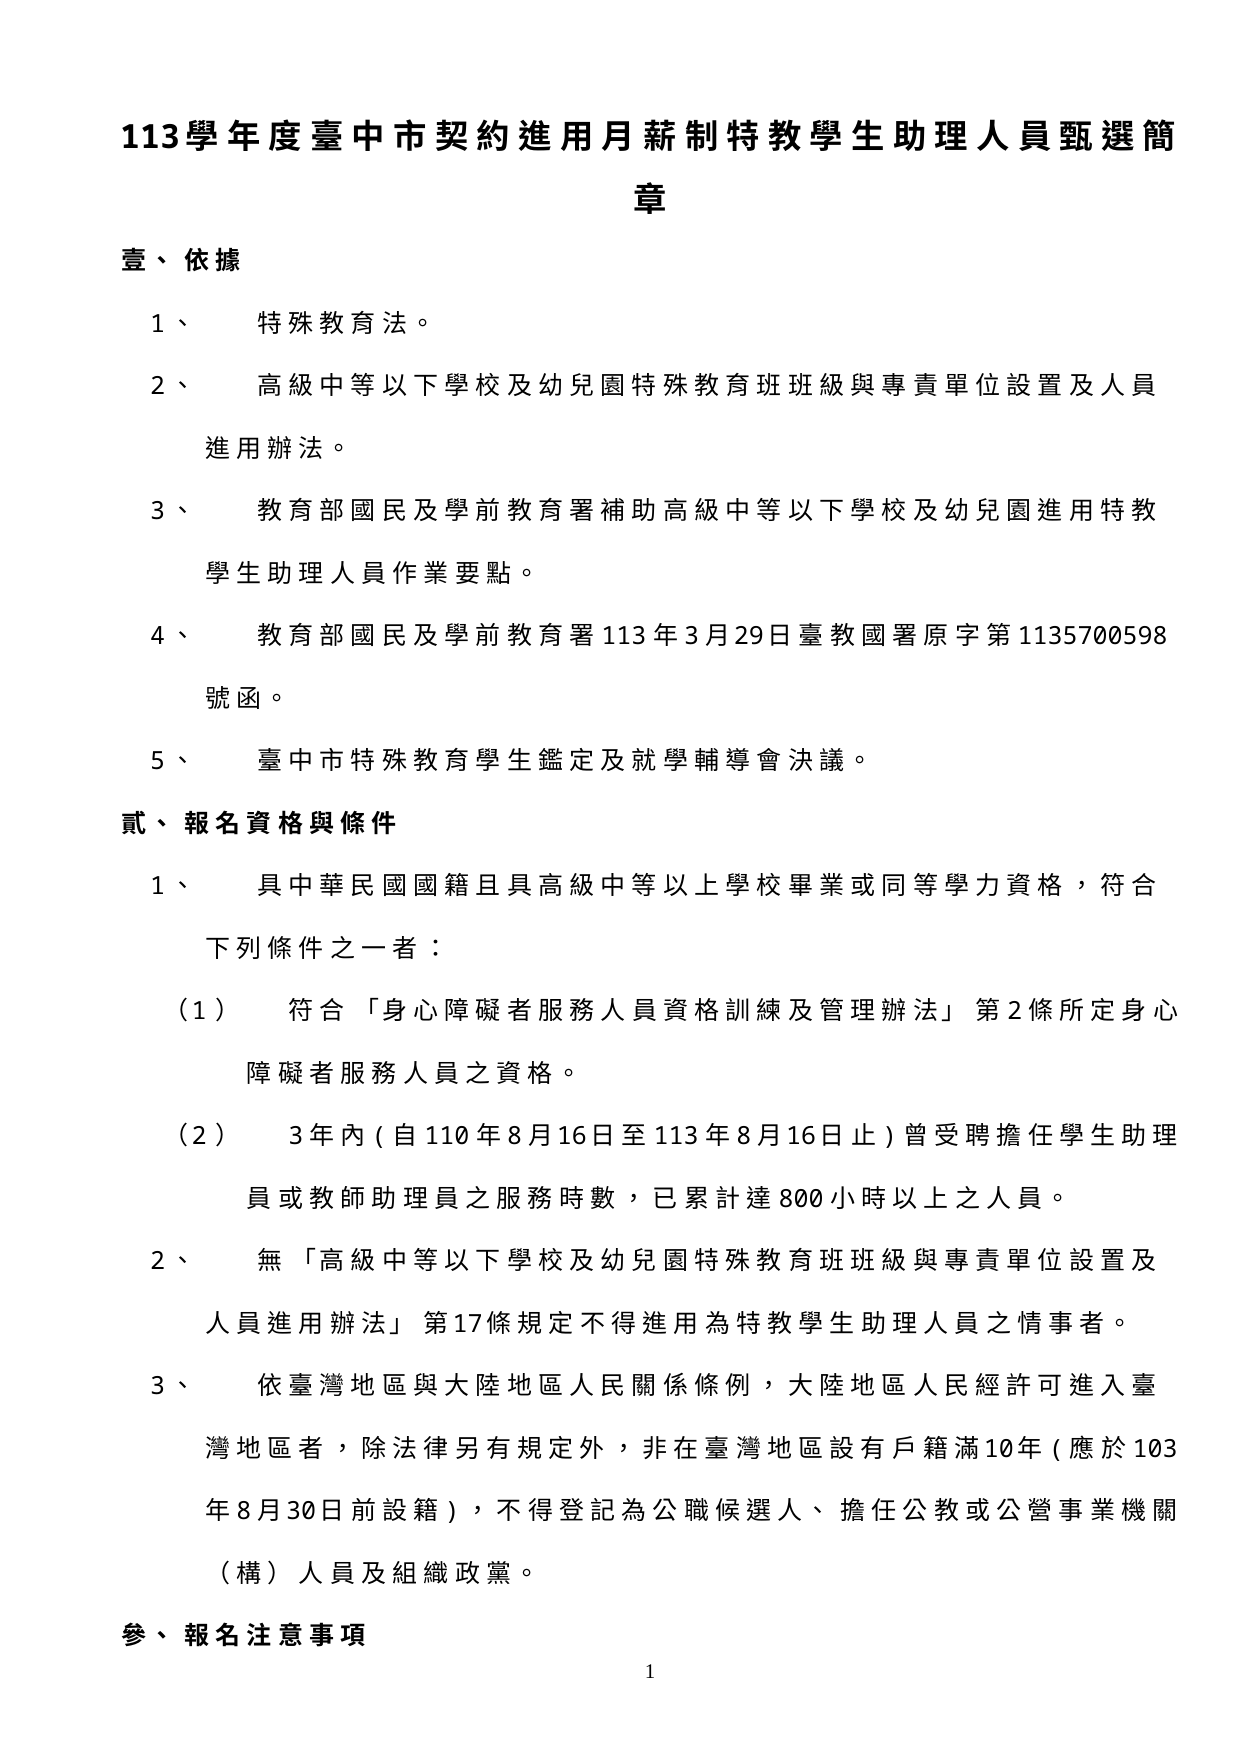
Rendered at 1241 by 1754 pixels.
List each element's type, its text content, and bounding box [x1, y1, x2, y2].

list 3年內(自110年8月16日至113年8月16日止)曾受聘擔任學生助理員或教師助理員之服務時數，已累計達800小時以上之人員。 [160, 1092, 1181, 1217]
list 臺中市特殊教育學生鑑定及就學輔導會決議。 [148, 717, 1181, 780]
list 教育部國民及學前教育署補助高級中等以下學校及幼兒園進用特教學生助理人員作業要點。 [148, 467, 1181, 592]
text 壹、依據 [118, 217, 1181, 280]
list 特殊教育法。 [148, 280, 1181, 342]
list 具中華民國國籍且具高級中等以上學校畢業或同等學力資格，符合下列條件之一者： [148, 842, 1181, 967]
list 無「高級中等以下學校及幼兒園特殊教育班班級與專責單位設置及人員進用辦法」第17條規定不得進用為特教學生助理人員之情事者。 [148, 1217, 1181, 1342]
text 113學年度臺中市契約進用月薪制特教學生助理人員甄選簡章 [118, 92, 1181, 217]
text 貳、報名資格與條件 [118, 780, 1181, 842]
list 符合「身心障礙者服務人員資格訓練及管理辦法」第2條所定身心障礙者服務人員之資格。 [160, 967, 1181, 1092]
list 依臺灣地區與大陸地區人民關係條例，大陸地區人民經許可進入臺灣地區者，除法律另有規定外，非在臺灣地區設有戶籍滿10年(應於103年8月30日前設籍)，不得登記為公職候選人、擔任公教或公營事業機關（構）人員及組織政黨。 [148, 1342, 1181, 1592]
text 參、報名注意事項 [118, 1592, 1181, 1655]
list 高級中等以下學校及幼兒園特殊教育班班級與專責單位設置及人員進用辦法。 [148, 342, 1181, 467]
list 教育部國民及學前教育署113年3月29日臺教國署原字第1135700598號函。 [148, 592, 1181, 717]
